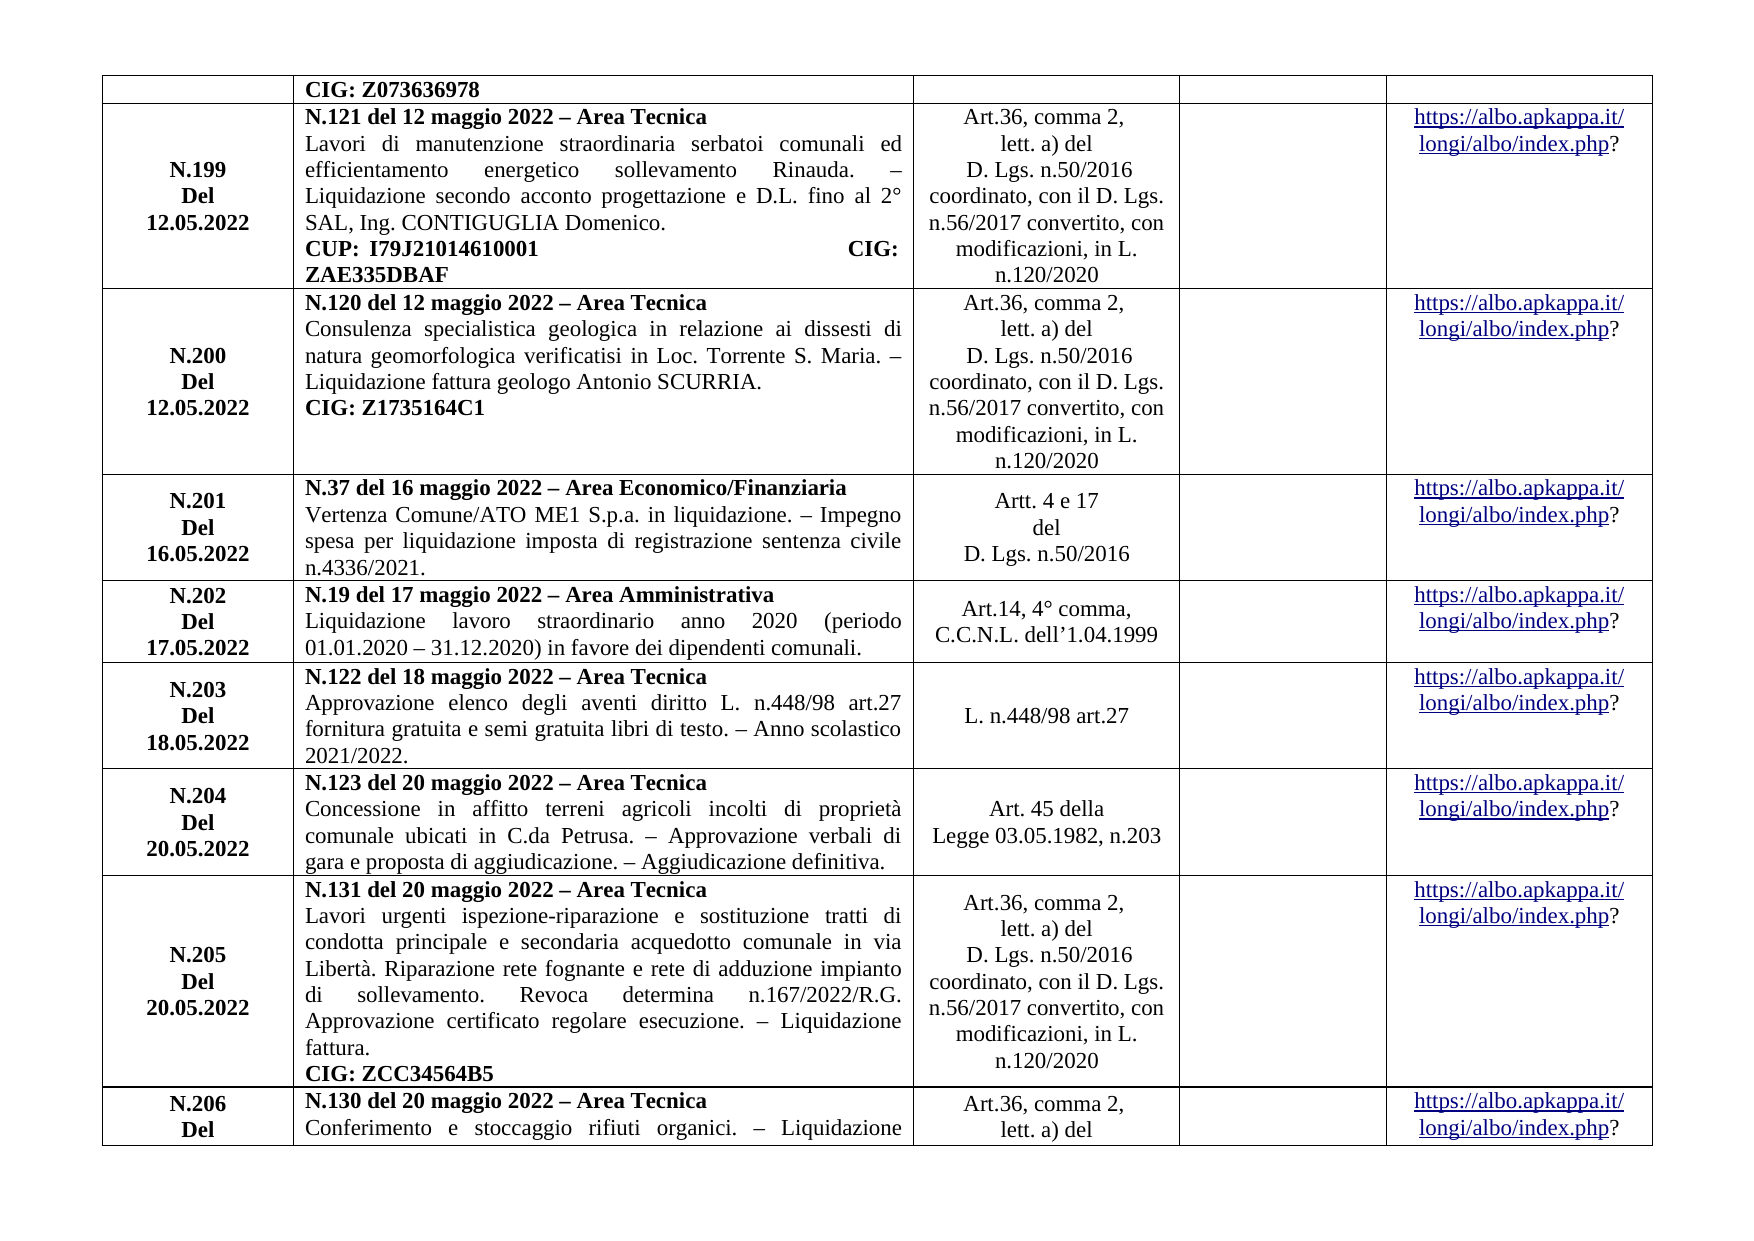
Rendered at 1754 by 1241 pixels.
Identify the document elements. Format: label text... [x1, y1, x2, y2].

table_cell https://albo.apkappa.it/longi/albo/index.php? [1387, 876, 1652, 1086]
table_cell [1180, 663, 1386, 768]
table_cell CIG: Z073636978 [294, 76, 913, 102]
table_cell [1180, 581, 1386, 662]
table_cell N.203 Del 18.05.2022 [103, 663, 293, 768]
table_cell [1180, 76, 1386, 102]
table_cell N.204 Del 20.05.2022 [103, 769, 293, 874]
table_cell Art.36, comma 2, lett. a) del [914, 1088, 1179, 1144]
table_cell N.123 del 20 maggio 2022 – Area Tecnica Concessione in affitto terreni agricoli incolti di proprietà comunale ubicati in C.da Petrusa. – Approvazione verbali di gara e proposta di aggiudicazione. – Aggiudicazione definitiva. [294, 769, 913, 874]
table_cell Art. 45 della Legge 03.05.1982, n.203 [914, 769, 1179, 874]
table_cell N.19 del 17 maggio 2022 – Area Amministrativa Liquidazione lavoro straordinario anno 2020 (periodo 01.01.2020 – 31.12.2020) in favore dei dipendenti comunali. [294, 581, 913, 662]
table_cell N.131 del 20 maggio 2022 – Area Tecnica Lavori urgenti ispezione-riparazione e sostituzione tratti di condotta principale e secondaria acquedotto comunale in via Libertà. Riparazione rete fognante e rete di adduzione impianto di sollevamento. Revoca determina n.167/2022/R.G. Approvazione certificato regolare esecuzione. – Liquidazione fattura. CIG: ZCC34564B5 [294, 876, 913, 1086]
table_cell https://albo.apkappa.it/longi/albo/index.php? [1387, 663, 1652, 768]
table_cell Art.36, comma 2, lett. a) del D. Lgs. n.50/2016 coordinato, con il D. Lgs. n.56/2017 convertito, con modificazioni, in L. n.120/2020 [914, 289, 1179, 473]
table_cell L. n.448/98 art.27 [914, 663, 1179, 768]
table_cell [1180, 876, 1386, 1086]
table_cell [1180, 1088, 1386, 1144]
table_cell N.120 del 12 maggio 2022 – Area Tecnica Consulenza specialistica geologica in relazione ai dissesti di natura geomorfologica verificatisi in Loc. Torrente S. Maria. – Liquidazione fattura geologo Antonio SCURRIA. CIG: Z1735164C1 [294, 289, 913, 473]
table_cell Artt. 4 e 17 del D. Lgs. n.50/2016 [914, 475, 1179, 580]
table_cell N.130 del 20 maggio 2022 – Area Tecnica Conferimento e stoccaggio rifiuti organici. – Liquidazione [294, 1088, 913, 1144]
table_cell N.206 Del [103, 1088, 293, 1144]
table_cell N.202 Del 17.05.2022 [103, 581, 293, 662]
table_cell N.37 del 16 maggio 2022 – Area Economico/Finanziaria Vertenza Comune/ATO ME1 S.p.a. in liquidazione. – Impegno spesa per liquidazione imposta di registrazione sentenza civile n.4336/2021. [294, 475, 913, 580]
table_cell [103, 76, 293, 102]
table_cell [1180, 769, 1386, 874]
table_cell https://albo.apkappa.it/longi/albo/index.php? [1387, 104, 1652, 288]
table_cell N.205 Del 20.05.2022 [103, 876, 293, 1086]
table_cell [1387, 76, 1652, 102]
table_cell [1180, 289, 1386, 473]
table_cell Art.36, comma 2, lett. a) del D. Lgs. n.50/2016 coordinato, con il D. Lgs. n.56/2017 convertito, con modificazioni, in L. n.120/2020 [914, 876, 1179, 1086]
table_cell https://albo.apkappa.it/longi/albo/index.php? [1387, 769, 1652, 874]
table_cell N.121 del 12 maggio 2022 – Area Tecnica Lavori di manutenzione straordinaria serbatoi comunali ed efficientamento energetico sollevamento Rinauda. – Liquidazione secondo acconto progettazione e D.L. fino al 2° SAL, Ing. CONTIGUGLIA Domenico. CUP: I79J21014610001 CIG: ZAE335DBAF [294, 104, 913, 288]
table_cell Art.14, 4° comma, C.C.N.L. dell’1.04.1999 [914, 581, 1179, 662]
table_cell https://albo.apkappa.it/longi/albo/index.php? [1387, 1088, 1652, 1144]
table_cell https://albo.apkappa.it/longi/albo/index.php? [1387, 289, 1652, 473]
table_cell https://albo.apkappa.it/longi/albo/index.php? [1387, 581, 1652, 662]
table_cell [914, 76, 1179, 102]
table_cell [1180, 475, 1386, 580]
table_cell N.200 Del 12.05.2022 [103, 289, 293, 473]
table_cell Art.36, comma 2, lett. a) del D. Lgs. n.50/2016 coordinato, con il D. Lgs. n.56/2017 convertito, con modificazioni, in L. n.120/2020 [914, 104, 1179, 288]
table_cell N.199 Del 12.05.2022 [103, 104, 293, 288]
table_cell N.201 Del 16.05.2022 [103, 475, 293, 580]
table_cell https://albo.apkappa.it/longi/albo/index.php? [1387, 475, 1652, 580]
table_cell [1180, 104, 1386, 288]
table_cell N.122 del 18 maggio 2022 – Area Tecnica Approvazione elenco degli aventi diritto L. n.448/98 art.27 fornitura gratuita e semi gratuita libri di testo. – Anno scolastico 2021/2022. [294, 663, 913, 768]
